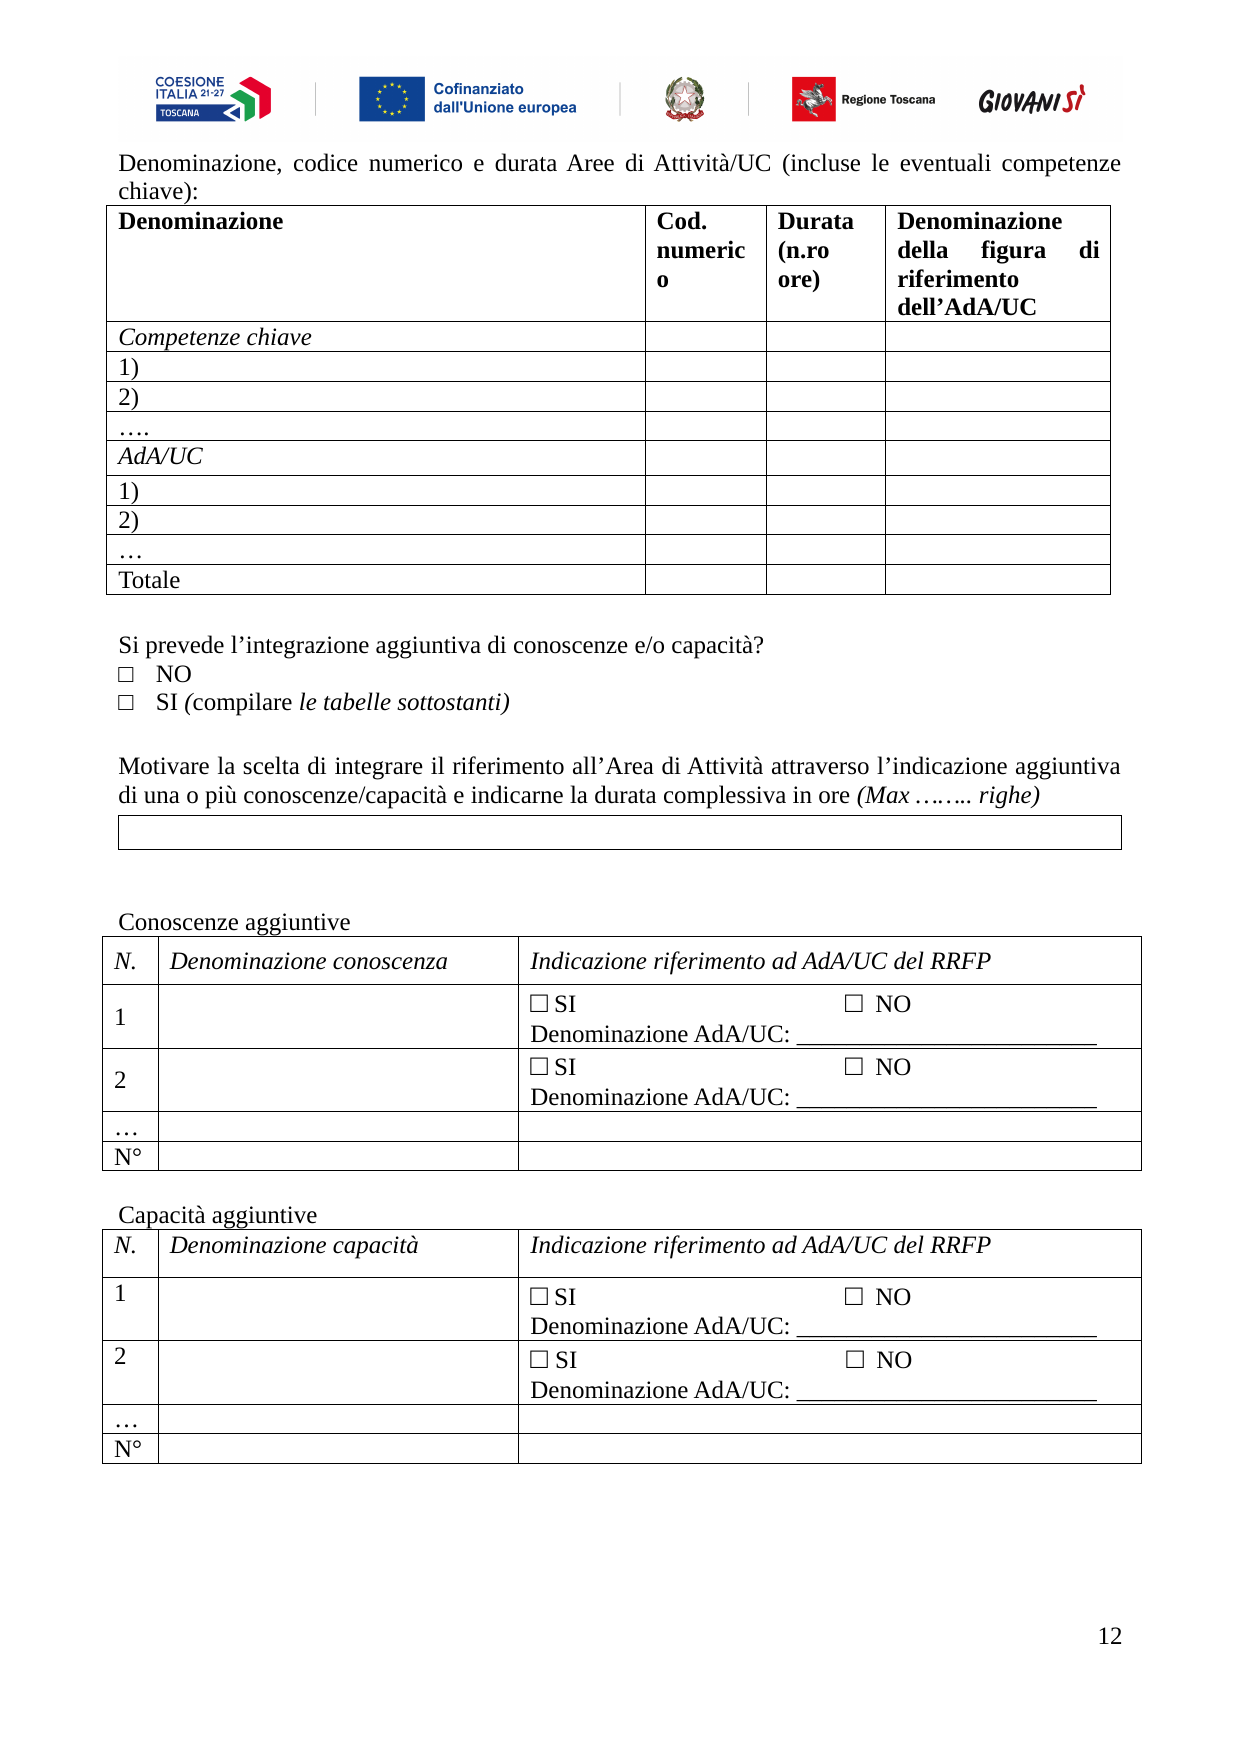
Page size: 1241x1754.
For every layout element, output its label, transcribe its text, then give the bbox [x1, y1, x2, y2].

table_cell [159, 1112, 518, 1141]
table_cell [159, 1434, 518, 1463]
table_cell [886, 322, 1110, 351]
table_cell 1 [103, 1278, 158, 1340]
text Capacità aggiuntive [118, 1200, 1122, 1229]
table_cell … [103, 1405, 158, 1433]
table_cell … [107, 535, 645, 564]
table_cell [519, 1434, 1141, 1463]
table_header Durata (n.ro ore) [767, 206, 885, 321]
table_header Denominazione capacità [159, 1230, 518, 1277]
table_cell [767, 535, 885, 564]
table_cell [159, 1142, 518, 1170]
table_cell [646, 382, 766, 411]
table_header Indicazione riferimento ad AdA/UC del RRFP [519, 937, 1141, 984]
table_cell 2 [103, 1341, 158, 1403]
text Motivare la scelta di integrare il riferimento all’Area di Attività attraverso l’indicazione aggiuntiva di una o più conoscenze/capacità e indicarne la durata complessiva in ore (Max …….. righe) [118, 751, 1122, 809]
list SI (compilare le tabelle sottostanti) [118, 687, 1122, 716]
table_cell [886, 412, 1110, 440]
list NO [118, 659, 1122, 687]
table_cell [886, 382, 1110, 411]
table_cell [646, 352, 766, 381]
table_cell □ SI □ NO Denominazione AdA/UC: ________________________ [519, 1278, 1141, 1340]
table_header N. [103, 937, 158, 984]
table_header Denominazione [107, 206, 645, 321]
table_cell [159, 1341, 518, 1403]
table_header Denominazione della figura di riferimento dell’AdA/UC [886, 206, 1110, 321]
table_cell [767, 476, 885, 504]
table_cell [519, 1142, 1141, 1170]
table_header Cod. numerico [646, 206, 766, 321]
table_cell [767, 412, 885, 440]
table_cell Competenze chiave [107, 322, 645, 351]
picture [118, 56, 1123, 142]
table_cell 2) [107, 506, 645, 534]
table_cell 2) [107, 382, 645, 411]
table_cell [159, 1278, 518, 1340]
table_cell [646, 322, 766, 351]
table_cell [886, 476, 1110, 504]
table_cell [886, 565, 1110, 594]
table_cell Totale [107, 565, 645, 594]
table_cell N° [103, 1142, 158, 1170]
table_header Indicazione riferimento ad AdA/UC del RRFP [519, 1230, 1141, 1277]
table_cell [646, 506, 766, 534]
table_cell [646, 476, 766, 504]
table_cell [646, 535, 766, 564]
table_cell [767, 506, 885, 534]
text Denominazione, codice numerico e durata Aree di Attività/UC (incluse le eventuali competenze chiave): [118, 148, 1122, 205]
table_cell [646, 412, 766, 440]
table_cell [159, 1405, 518, 1433]
table_cell [159, 985, 518, 1047]
table_cell [886, 535, 1110, 564]
table_cell [767, 382, 885, 411]
text Si prevede l’integrazione aggiuntiva di conoscenze e/o capacità? [118, 630, 1122, 659]
table_cell □ SI □ NO Denominazione AdA/UC: ________________________ [519, 1341, 1141, 1403]
table_cell [646, 565, 766, 594]
table_cell [886, 441, 1110, 475]
table_cell N° [103, 1434, 158, 1463]
table_header N. [103, 1230, 158, 1277]
table_cell AdA/UC [107, 441, 645, 475]
table_header Denominazione conoscenza [159, 937, 518, 984]
table_cell [519, 1112, 1141, 1141]
table_cell [886, 352, 1110, 381]
table_cell [767, 352, 885, 381]
table_cell [767, 322, 885, 351]
table_cell [767, 565, 885, 594]
table_cell 1) [107, 476, 645, 504]
table_cell … [103, 1112, 158, 1141]
table_cell [646, 441, 766, 475]
text Conoscenze aggiuntive [118, 907, 1122, 936]
table_cell 1) [107, 352, 645, 381]
table_cell [886, 506, 1110, 534]
table_cell □ SI □ NO Denominazione AdA/UC: ________________________ [519, 985, 1141, 1047]
table_cell 1 [103, 985, 158, 1047]
table_cell [159, 1049, 518, 1111]
table_cell [519, 1405, 1141, 1433]
table_cell □ SI □ NO Denominazione AdA/UC: ________________________ [519, 1049, 1141, 1111]
table_cell …. [107, 412, 645, 440]
table_cell 2 [103, 1049, 158, 1111]
table_cell [767, 441, 885, 475]
